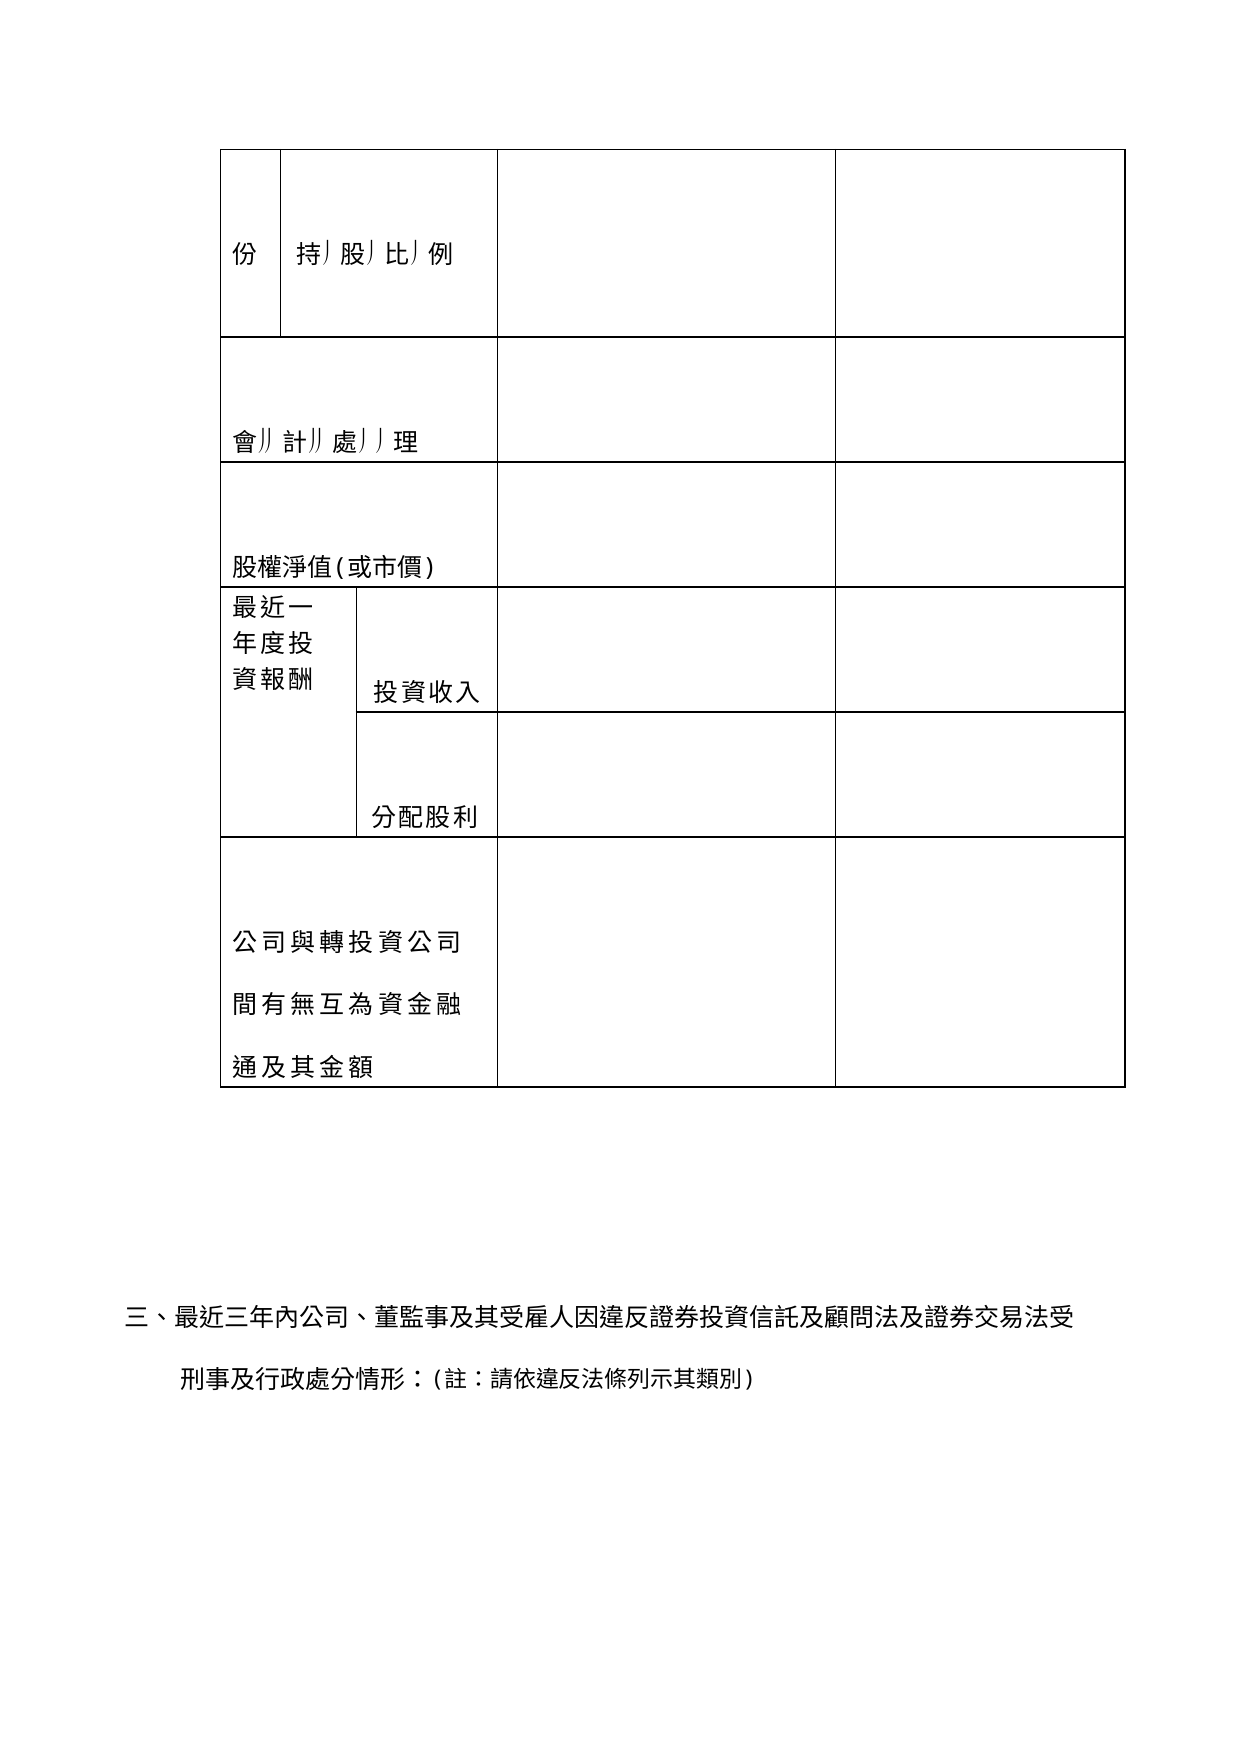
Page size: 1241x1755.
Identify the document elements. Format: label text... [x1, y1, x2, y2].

table_cell [836, 463, 1124, 586]
table_cell [836, 338, 1124, 461]
table_cell [836, 713, 1124, 836]
text 三、最近三年內公司、董監事及其受雇人因違反證券投資信託及顧問法及證券交易法受 [124, 1274, 1128, 1336]
table_cell 投資收入 [357, 588, 497, 711]
table_cell 最近一 年度投 資報酬 [221, 588, 356, 836]
table_cell [498, 150, 835, 336]
table_cell [498, 338, 835, 461]
table_cell 公司與轉投資公司間有無互為資金融通及其金額 [221, 838, 497, 1086]
table_cell [498, 713, 835, 836]
table_cell [498, 463, 835, 586]
table_cell [836, 838, 1124, 1086]
text 刑事及行政處分情形：(註：請依違反法條列示其類別) [174, 1336, 1128, 1399]
table_cell 股權淨值(或市價) [221, 463, 497, 586]
table_cell 分配股利 [357, 713, 497, 836]
table_cell [498, 838, 835, 1086]
table_cell 份 [221, 150, 280, 336]
table_cell [836, 588, 1124, 711]
table_cell 持 股 比 例 [281, 150, 497, 336]
table_cell [498, 588, 835, 711]
table_cell [836, 150, 1124, 336]
table_cell 會 計 處  理 [221, 338, 497, 461]
